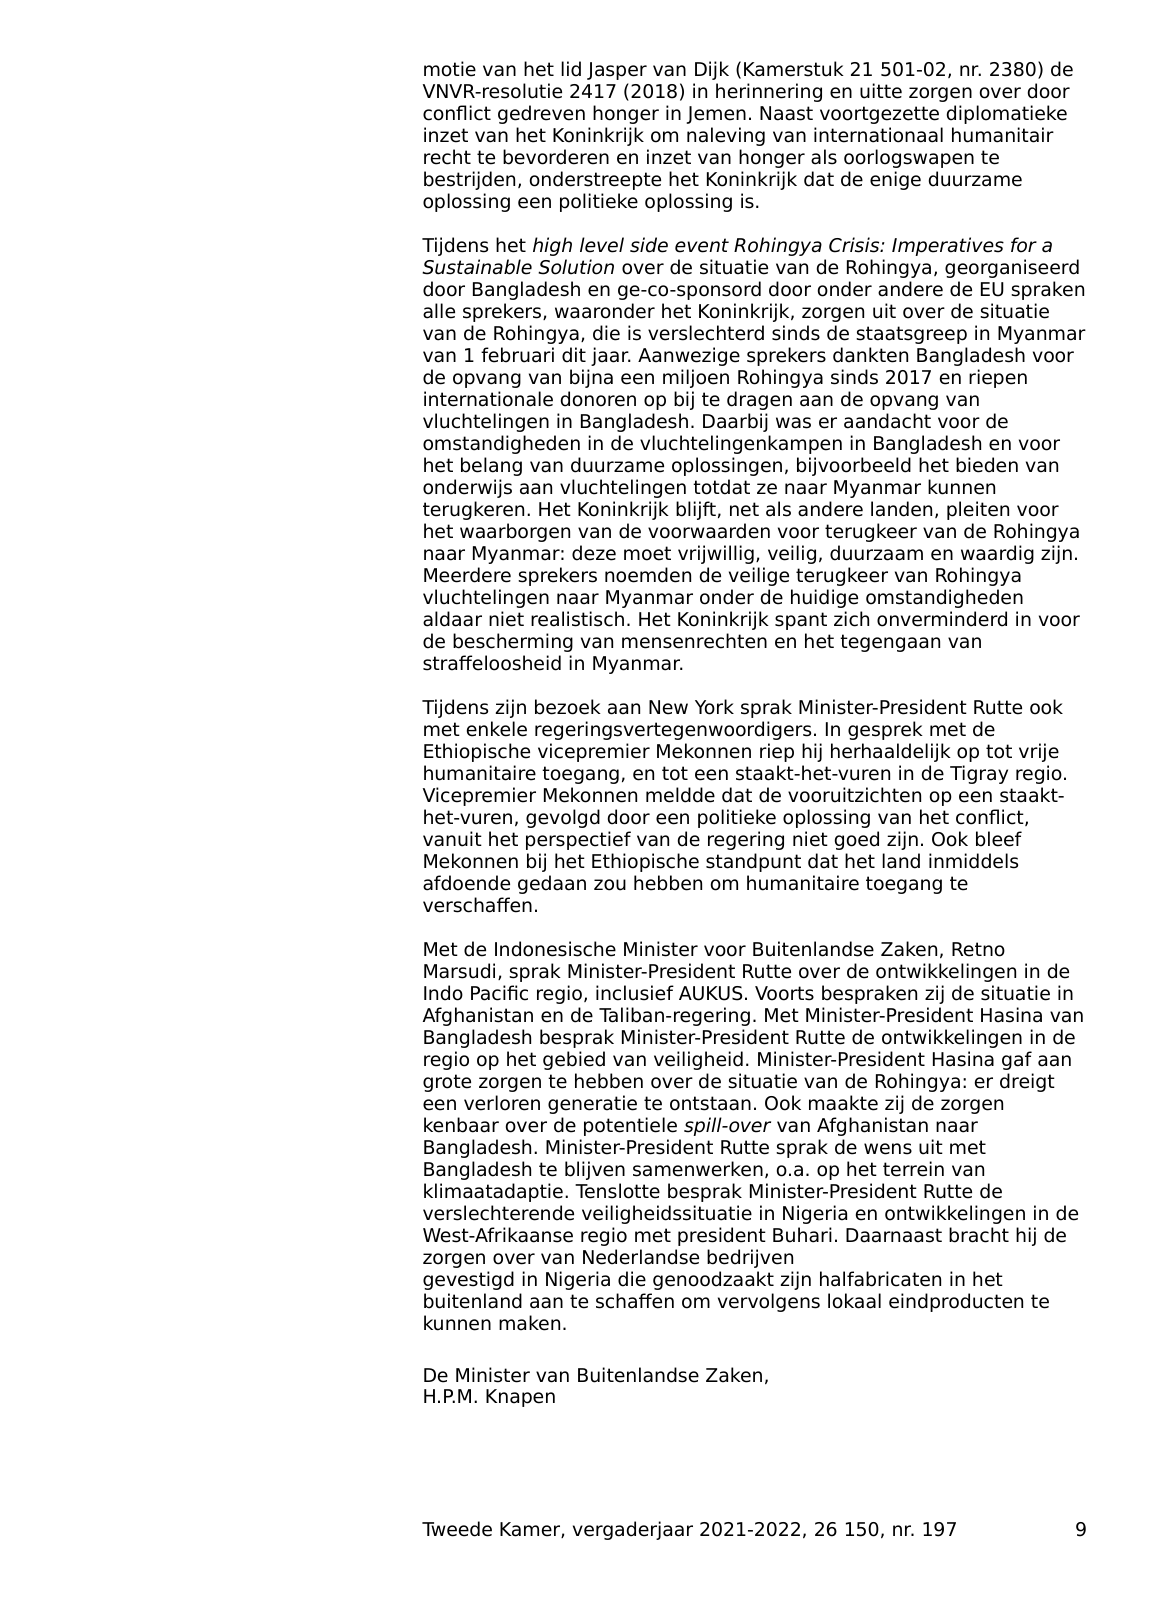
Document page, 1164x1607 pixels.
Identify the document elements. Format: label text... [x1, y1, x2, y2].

text Tijdens zijn bezoek aan New York sprak Minister-President Rutte ook met enkele regeringsvertegenwoordigers. In gesprek met de Ethiopische vicepremier Mekonnen riep hij herhaaldelijk op tot vrije humanitaire toegang, en tot een staakt-het-vuren in de Tigray regio. Vicepremier Mekonnen meldde dat de vooruitzichten op een staakt-het-vuren, gevolgd door een politieke oplossing van het conflict, vanuit het perspectief van de regering niet goed zijn. Ook bleef Mekonnen bij het Ethiopische standpunt dat het land inmiddels afdoende gedaan zou hebben om humanitaire toegang te verschaffen. [422, 697, 1087, 917]
text motie van het lid Jasper van Dijk (Kamerstuk 21 501-02, nr. 2380) de VNVR-resolutie 2417 (2018) in herinnering en uitte zorgen over door conflict gedreven honger in Jemen. Naast voortgezette diplomatieke inzet van het Koninkrijk om naleving van internationaal humanitair recht te bevorderen en inzet van honger als oorlogswapen te bestrijden, onderstreepte het Koninkrijk dat de enige duurzame oplossing een politieke oplossing is. [422, 59, 1087, 213]
text Met de Indonesische Minister voor Buitenlandse Zaken, Retno Marsudi, sprak Minister-President Rutte over de ontwikkelingen in de Indo Pacific regio, inclusief AUKUS. Voorts bespraken zij de situatie in Afghanistan en de Taliban-regering. Met Minister-President Hasina van Bangladesh besprak Minister-President Rutte de ontwikkelingen in de regio op het gebied van veiligheid. Minister-President Hasina gaf aan grote zorgen te hebben over de situatie van de Rohingya: er dreigt een verloren generatie te ontstaan. Ook maakte zij de zorgen kenbaar over de potentiele spill-over van Afghanistan naar Bangladesh. Minister-President Rutte sprak de wens uit met Bangladesh te blijven samenwerken, o.a. op het terrein van klimaatadaptie. Tenslotte besprak Minister-President Rutte de verslechterende veiligheidssituatie in Nigeria en ontwikkelingen in de West-Afrikaanse regio met president Buhari. Daarnaast bracht hij de zorgen over van Nederlandse bedrijven [422, 939, 1087, 1268]
text Tijdens het high level side event Rohingya Crisis: Imperatives for a Sustainable Solution over de situatie van de Rohingya, georganiseerd door Bangladesh en ge-co-sponsord door onder andere de EU spraken alle sprekers, waaronder het Koninkrijk, zorgen uit over de situatie van de Rohingya, die is verslechterd sinds de staatsgreep in Myanmar van 1 februari dit jaar. Aanwezige sprekers dankten Bangladesh voor de opvang van bijna een miljoen Rohingya sinds 2017 en riepen internationale donoren op bij te dragen aan de opvang van vluchtelingen in Bangladesh. Daarbij was er aandacht voor de omstandigheden in de vluchtelingenkampen in Bangladesh en voor het belang van duurzame oplossingen, bijvoorbeeld het bieden van onderwijs aan vluchtelingen totdat ze naar Myanmar kunnen terugkeren. Het Koninkrijk blijft, net als andere landen, pleiten voor het waarborgen van de voorwaarden voor terugkeer van de Rohingya naar Myanmar: deze moet vrijwillig, veilig, duurzaam en waardig zijn. Meerdere sprekers noemden de veilige terugkeer van Rohingya vluchtelingen naar Myanmar onder de huidige omstandigheden aldaar niet realistisch. Het Koninkrijk spant zich onverminderd in voor de bescherming van mensenrechten en het tegengaan van straffeloosheid in Myanmar. [422, 235, 1087, 675]
text De Minister van Buitenlandse Zaken, H.P.M. Knapen [422, 1364, 1087, 1408]
text gevestigd in Nigeria die genoodzaakt zijn halfabricaten in het buitenland aan te schaffen om vervolgens lokaal eindproducten te kunnen maken. [422, 1268, 1087, 1334]
